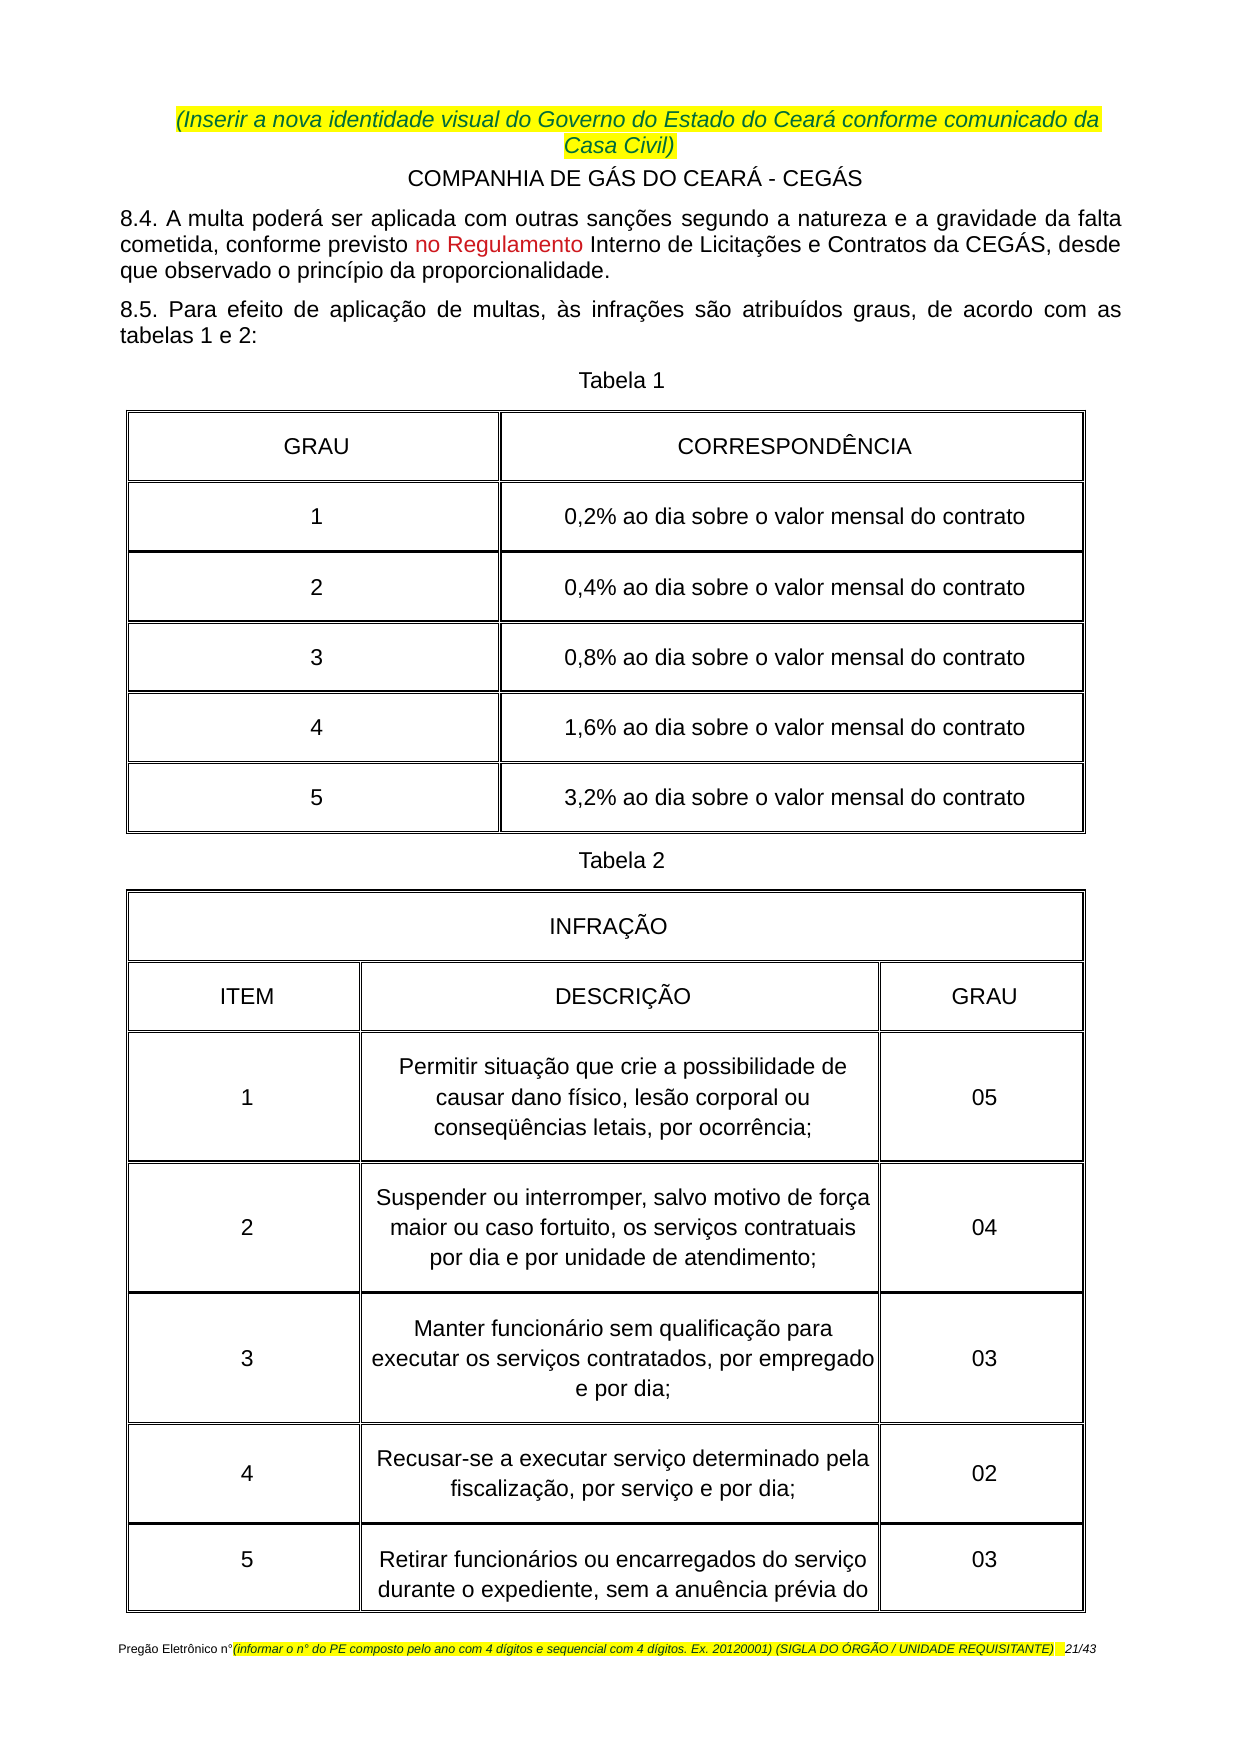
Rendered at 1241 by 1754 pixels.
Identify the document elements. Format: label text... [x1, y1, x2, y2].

table_cell GRAU [881, 963, 1082, 1030]
table_cell 0,2% ao dia sobre o valor mensal do contrato [502, 483, 1082, 550]
table_cell 1 [129, 1033, 359, 1160]
table_cell 4 [129, 1425, 359, 1522]
table_cell 2 [129, 553, 498, 620]
table_cell Retirar funcionários ou encarregados do serviço durante o expediente, sem a anuência prévia do [362, 1525, 878, 1610]
text Tabela 2 [118, 847, 1125, 873]
table_cell 1 [129, 483, 498, 550]
table_cell 03 [881, 1294, 1082, 1422]
table_cell 03 [881, 1525, 1082, 1610]
table_cell 5 [129, 1525, 359, 1610]
table_cell 3 [129, 624, 498, 690]
text Tabela 1 [118, 367, 1125, 393]
table_cell 4 [129, 694, 498, 761]
table_cell DESCRIÇÃO [362, 963, 878, 1030]
table_cell 02 [881, 1425, 1082, 1522]
table_cell 2 [129, 1164, 359, 1291]
text 8.4. A multa poderá ser aplicada com outras sanções segundo a natureza e a gravidade da falta cometida, conforme previsto no Regulamento Interno de Licitações e Contratos da CEGÁS, desde que observado o princípio da proporcionalidade. [120, 205, 1122, 284]
text 8.5. Para efeito de aplicação de multas, às infrações são atribuídos graus, de acordo com as tabelas 1 e 2: [120, 296, 1122, 348]
table_cell 3,2% ao dia sobre o valor mensal do contrato [502, 764, 1082, 831]
table_cell Manter funcionário sem qualificação para executar os serviços contratados, por empregado e por dia; [362, 1294, 878, 1422]
table_cell 0,8% ao dia sobre o valor mensal do contrato [502, 624, 1082, 690]
table_cell Permitir situação que crie a possibilidade de causar dano físico, lesão corporal ou conseqüências letais, por ocorrência; [362, 1033, 878, 1160]
table_cell ITEM [129, 963, 359, 1030]
table_header GRAU [129, 413, 498, 480]
table_cell Recusar-se a executar serviço determinado pela fiscalização, por serviço e por dia; [362, 1425, 878, 1522]
table_cell 05 [881, 1033, 1082, 1160]
table_cell 0,4% ao dia sobre o valor mensal do contrato [502, 553, 1082, 620]
table_cell 5 [129, 764, 498, 831]
table_header CORRESPONDÊNCIA [502, 413, 1082, 480]
table_cell Suspender ou interromper, salvo motivo de força maior ou caso fortuito, os serviços contratuais por dia e por unidade de atendimento; [362, 1164, 878, 1291]
table_cell 3 [129, 1294, 359, 1422]
table_cell 04 [881, 1164, 1082, 1291]
table_cell 1,6% ao dia sobre o valor mensal do contrato [502, 694, 1082, 761]
table_header INFRAÇÃO [129, 893, 1082, 959]
